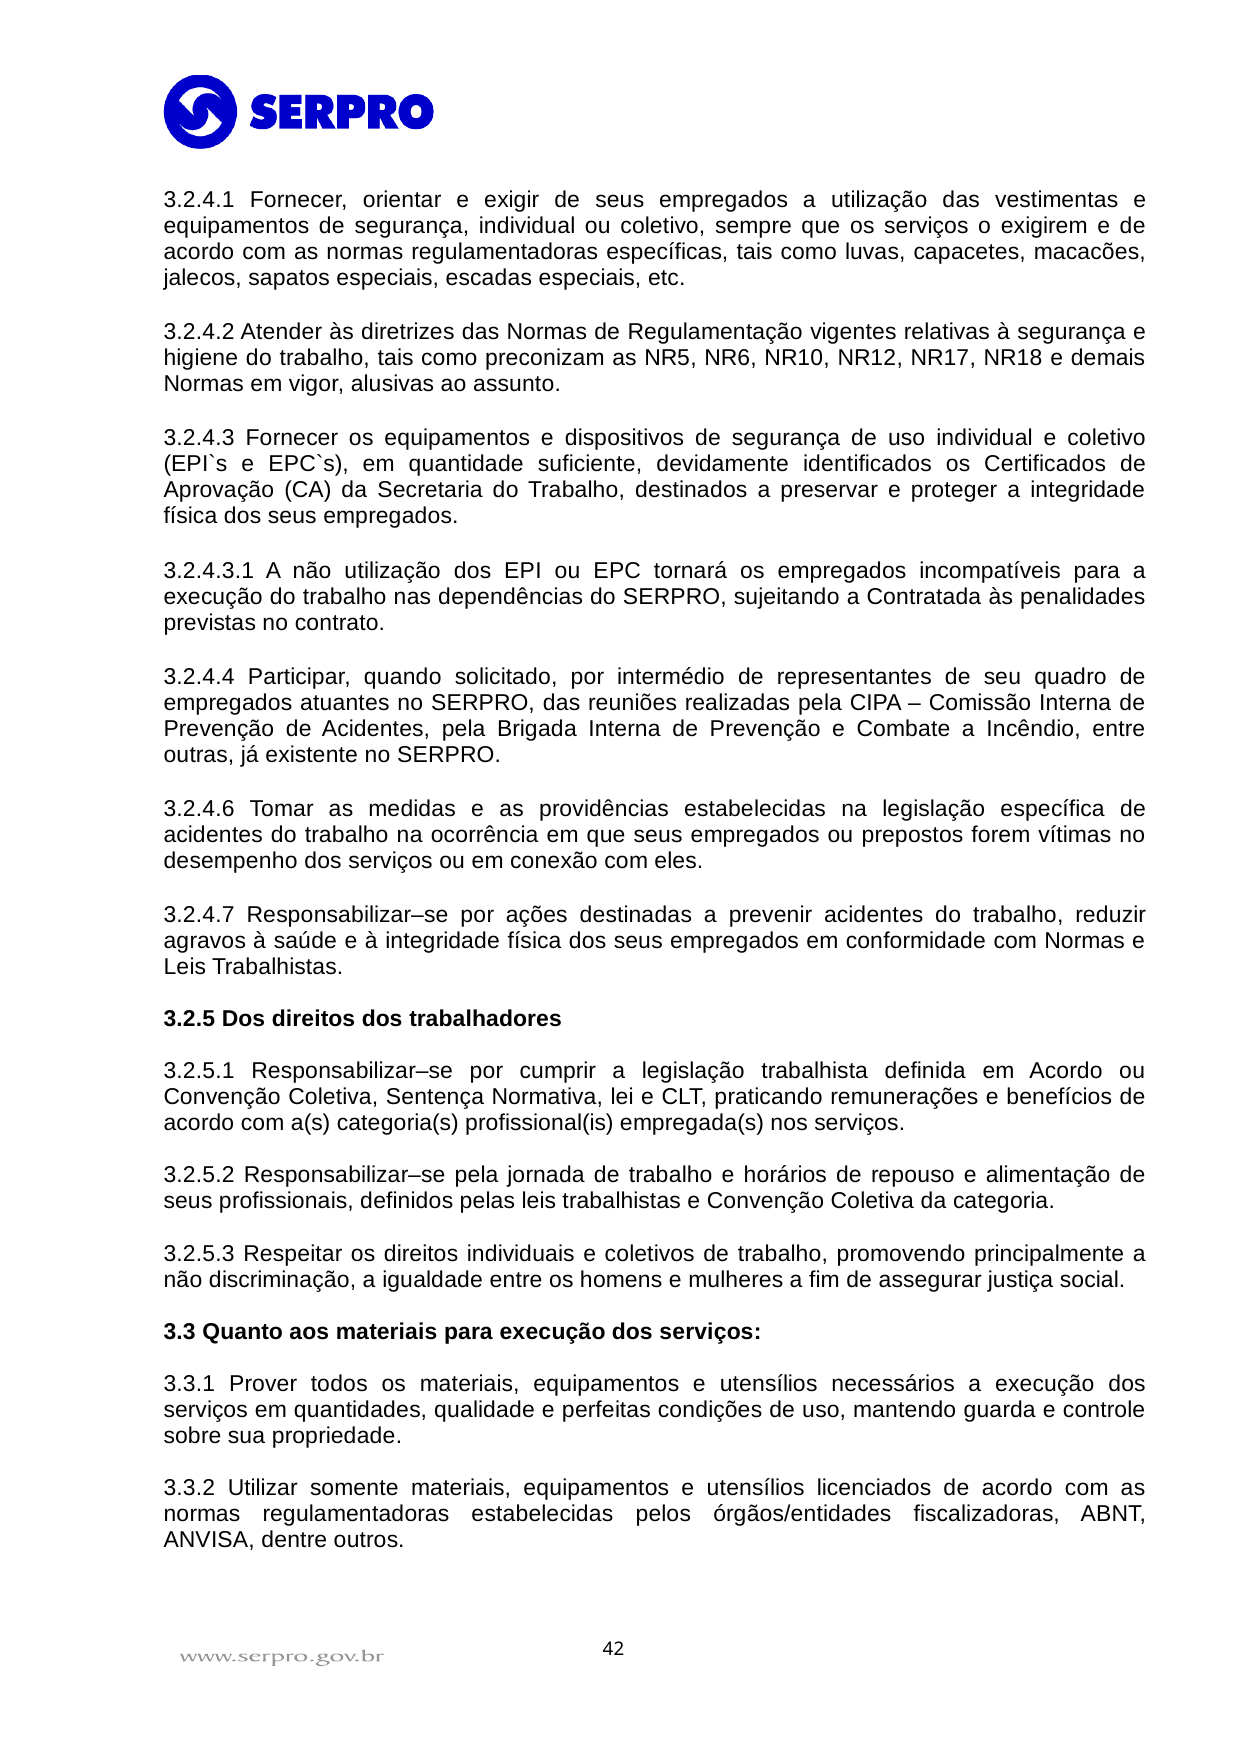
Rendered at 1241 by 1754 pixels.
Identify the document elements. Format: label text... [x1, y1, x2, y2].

text 3.3.1 Prover todos os materiais, equipamentos e utensílios necessários a execução dos serviços em quantidades, qualidade e perfeitas condições de uso, mantendo guarda e controle sobre sua propriedade. [163, 1370, 1147, 1448]
text 3.2.5.3 Respeitar os direitos individuais e coletivos de trabalho, promovendo principalmente a não discriminação, a igualdade entre os homens e mulheres a fim de assegurar justiça social. [163, 1240, 1147, 1292]
text 3.3 Quanto aos materiais para execução dos serviços: [163, 1318, 1147, 1344]
text 3.2.4.3.1 A não utilização dos EPI ou EPC tornará os empregados incompatíveis para a execução do trabalho nas dependências do SERPRO, sujeitando a Contratada às penalidades previstas no contrato. [163, 557, 1147, 635]
text 3.2.4.2 Atender às diretrizes das Normas de Regulamentação vigentes relativas à segurança e higiene do trabalho, tais como preconizam as NR5, NR6, NR10, NR12, NR17, NR18 e demais Normas em vigor, alusivas ao assunto. [163, 319, 1147, 397]
text 3.2.5.1 Responsabilizar–se por cumprir a legislação trabalhista definida em Acordo ou Convenção Coletiva, Sentença Normativa, lei e CLT, praticando remunerações e benefícios de acordo com a(s) categoria(s) profissional(is) empregada(s) nos serviços. [163, 1058, 1147, 1136]
text 3.2.4.3 Fornecer os equipamentos e dispositivos de segurança de uso individual e coletivo (EPI`s e EPC`s), em quantidade suficiente, devidamente identificados os Certificados de Aprovação (CA) da Secretaria do Trabalho, destinados a preservar e proteger a integridade física dos seus empregados. [163, 425, 1147, 529]
picture [163, 75, 434, 149]
text 3.2.5 Dos direitos dos trabalhadores [163, 1006, 1147, 1032]
text 3.3.2 Utilizar somente materiais, equipamentos e utensílios licenciados de acordo com as normas regulamentadoras estabelecidas pelos órgãos/entidades fiscalizadoras, ABNT, ANVISA, dentre outros. [163, 1474, 1147, 1552]
text 3.2.5.2 Responsabilizar–se pela jornada de trabalho e horários de repouso e alimentação de seus profissionais, definidos pelas leis trabalhistas e Convenção Coletiva da categoria. [163, 1162, 1147, 1214]
text 3.2.4.7 Responsabilizar–se por ações destinadas a prevenir acidentes do trabalho, reduzir agravos à saúde e à integridade física dos seus empregados em conformidade com Normas e Leis Trabalhistas. [163, 901, 1147, 979]
text 3.2.4.1 Fornecer, orientar e exigir de seus empregados a utilização das vestimentas e equipamentos de segurança, individual ou coletivo, sempre que os serviços o exigirem e de acordo com as normas regulamentadoras específicas, tais como luvas, capacetes, macacões, jalecos, sapatos especiais, escadas especiais, etc. [163, 186, 1147, 291]
text 3.2.4.4 Participar, quando solicitado, por intermédio de representantes de seu quadro de empregados atuantes no SERPRO, das reuniões realizadas pela CIPA – Comissão Interna de Prevenção de Acidentes, pela Brigada Interna de Prevenção e Combate a Incêndio, entre outras, já existente no SERPRO. [163, 663, 1147, 767]
text 3.2.4.6 Tomar as medidas e as providências estabelecidas na legislação específica de acidentes do trabalho na ocorrência em que seus empregados ou prepostos forem vítimas no desempenho dos serviços ou em conexão com eles. [163, 795, 1147, 873]
